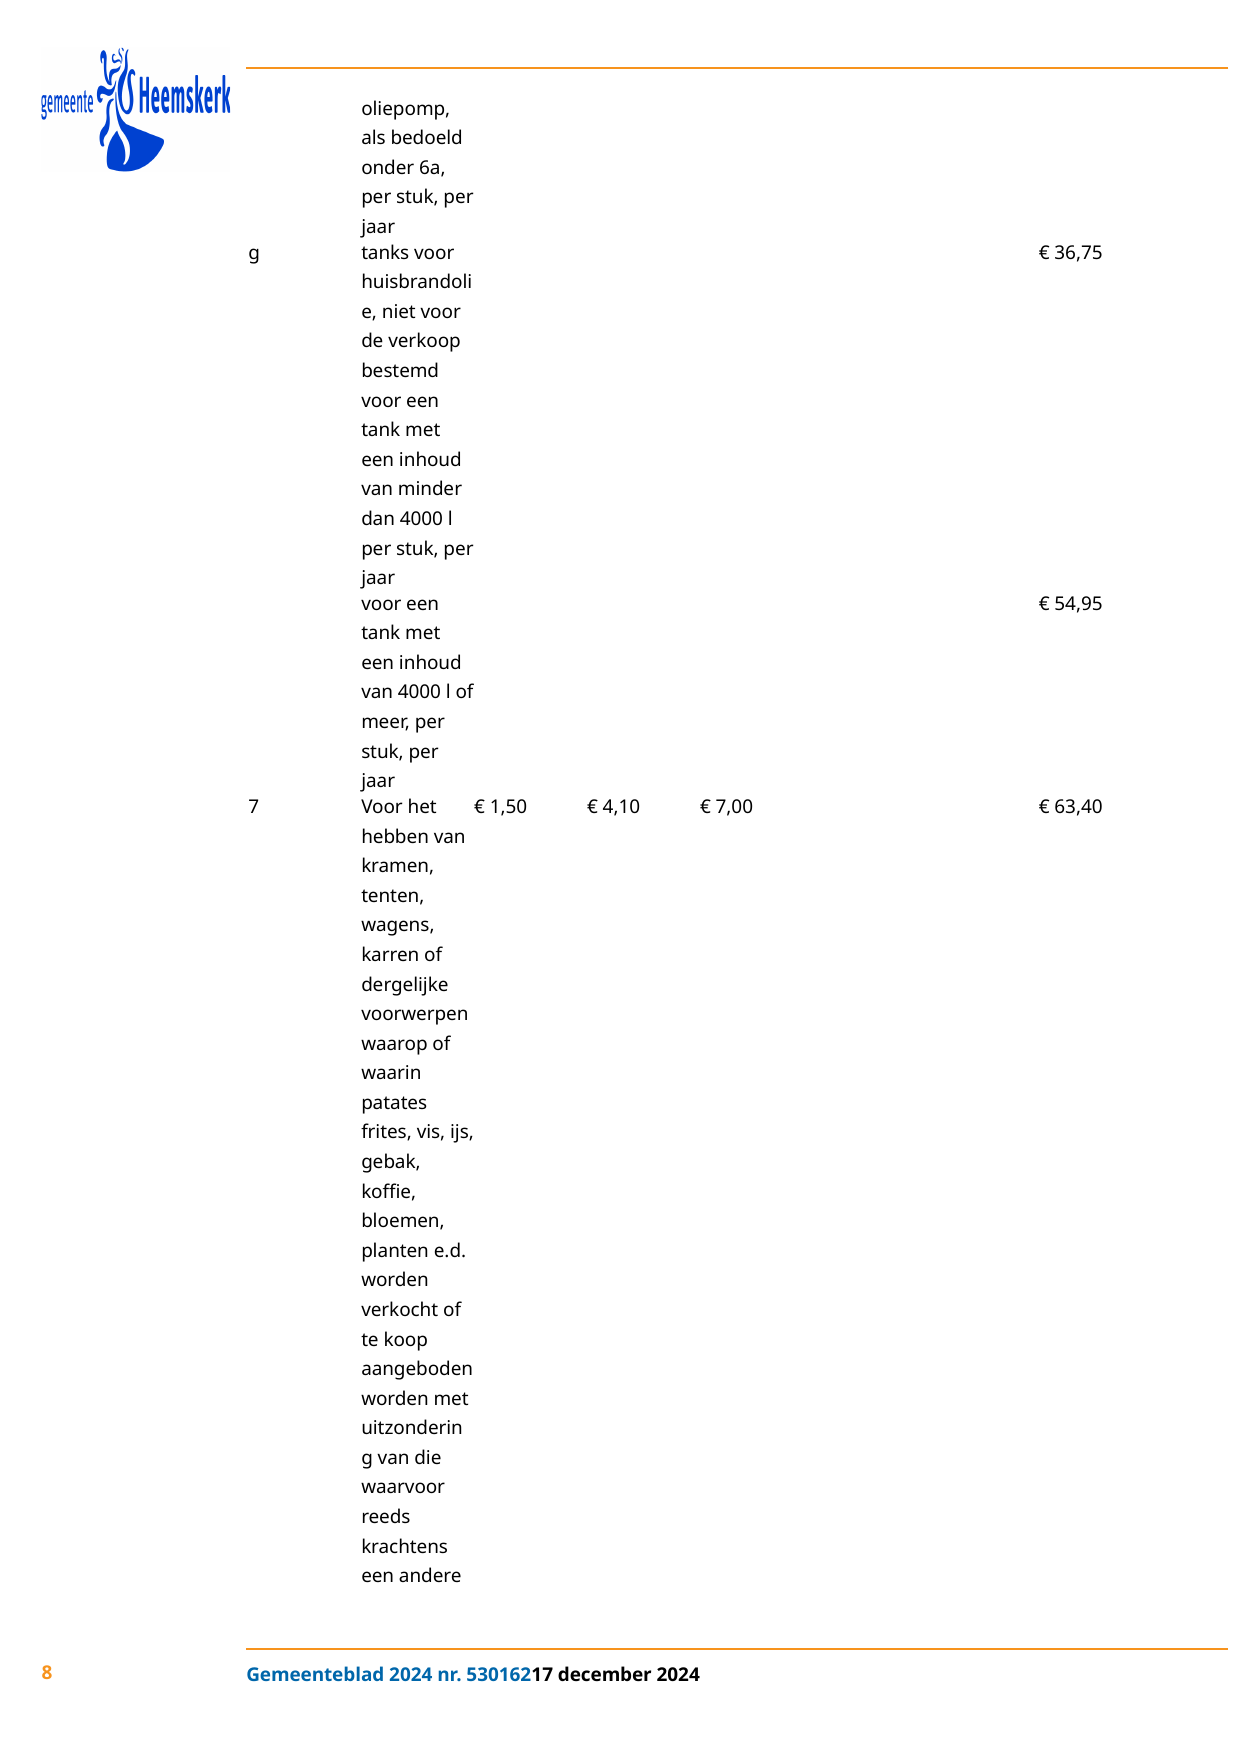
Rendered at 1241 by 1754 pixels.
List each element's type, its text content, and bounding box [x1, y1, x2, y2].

table_cell € 7,00 [700, 793, 813, 1588]
table_cell tanks voor huisbrandolie, niet voor de verkoop bestemd voor een tank met een inhoud van minder dan 4000 l per stuk, per jaar [361, 239, 474, 590]
table_cell € 63,40 [1039, 793, 1152, 1588]
table_cell [474, 95, 587, 239]
table_cell [926, 590, 1038, 793]
table_cell [587, 239, 700, 590]
table_cell Voor het hebben van kramen, tenten, wagens, karren of dergelijke voorwerpen waarop of waarin patates frites, vis, ijs, gebak, koffie, bloemen, planten e.d. worden verkocht of te koop aangeboden worden met uitzondering van die waarvoor reeds krachtens een andere [361, 793, 474, 1588]
table_cell € 54,95 [1039, 590, 1152, 793]
table_cell g [248, 239, 361, 590]
table_cell [926, 793, 1038, 1588]
table_cell [1039, 95, 1152, 239]
table_cell [813, 793, 926, 1588]
table_cell [474, 590, 587, 793]
table_cell € 1,50 [474, 793, 587, 1588]
table_cell [700, 95, 813, 239]
table_cell [700, 239, 813, 590]
table_cell € 36,75 [1039, 239, 1152, 590]
table_cell [813, 95, 926, 239]
table_cell [813, 239, 926, 590]
table_cell [248, 95, 361, 239]
table_cell 7 [248, 793, 361, 1588]
table_cell [587, 590, 700, 793]
table_cell [813, 590, 926, 793]
table_cell voor een tank met een inhoud van 4000 l of meer, per stuk, per jaar [361, 590, 474, 793]
table_cell [248, 590, 361, 793]
table_cell [926, 239, 1038, 590]
table_cell [700, 590, 813, 793]
table_cell € 4,10 [587, 793, 700, 1588]
table_cell [474, 239, 587, 590]
table_cell [926, 95, 1038, 239]
picture [41, 47, 231, 172]
table_cell oliepomp, als bedoeld onder 6a, per stuk, per jaar [361, 95, 474, 239]
table_cell [587, 95, 700, 239]
